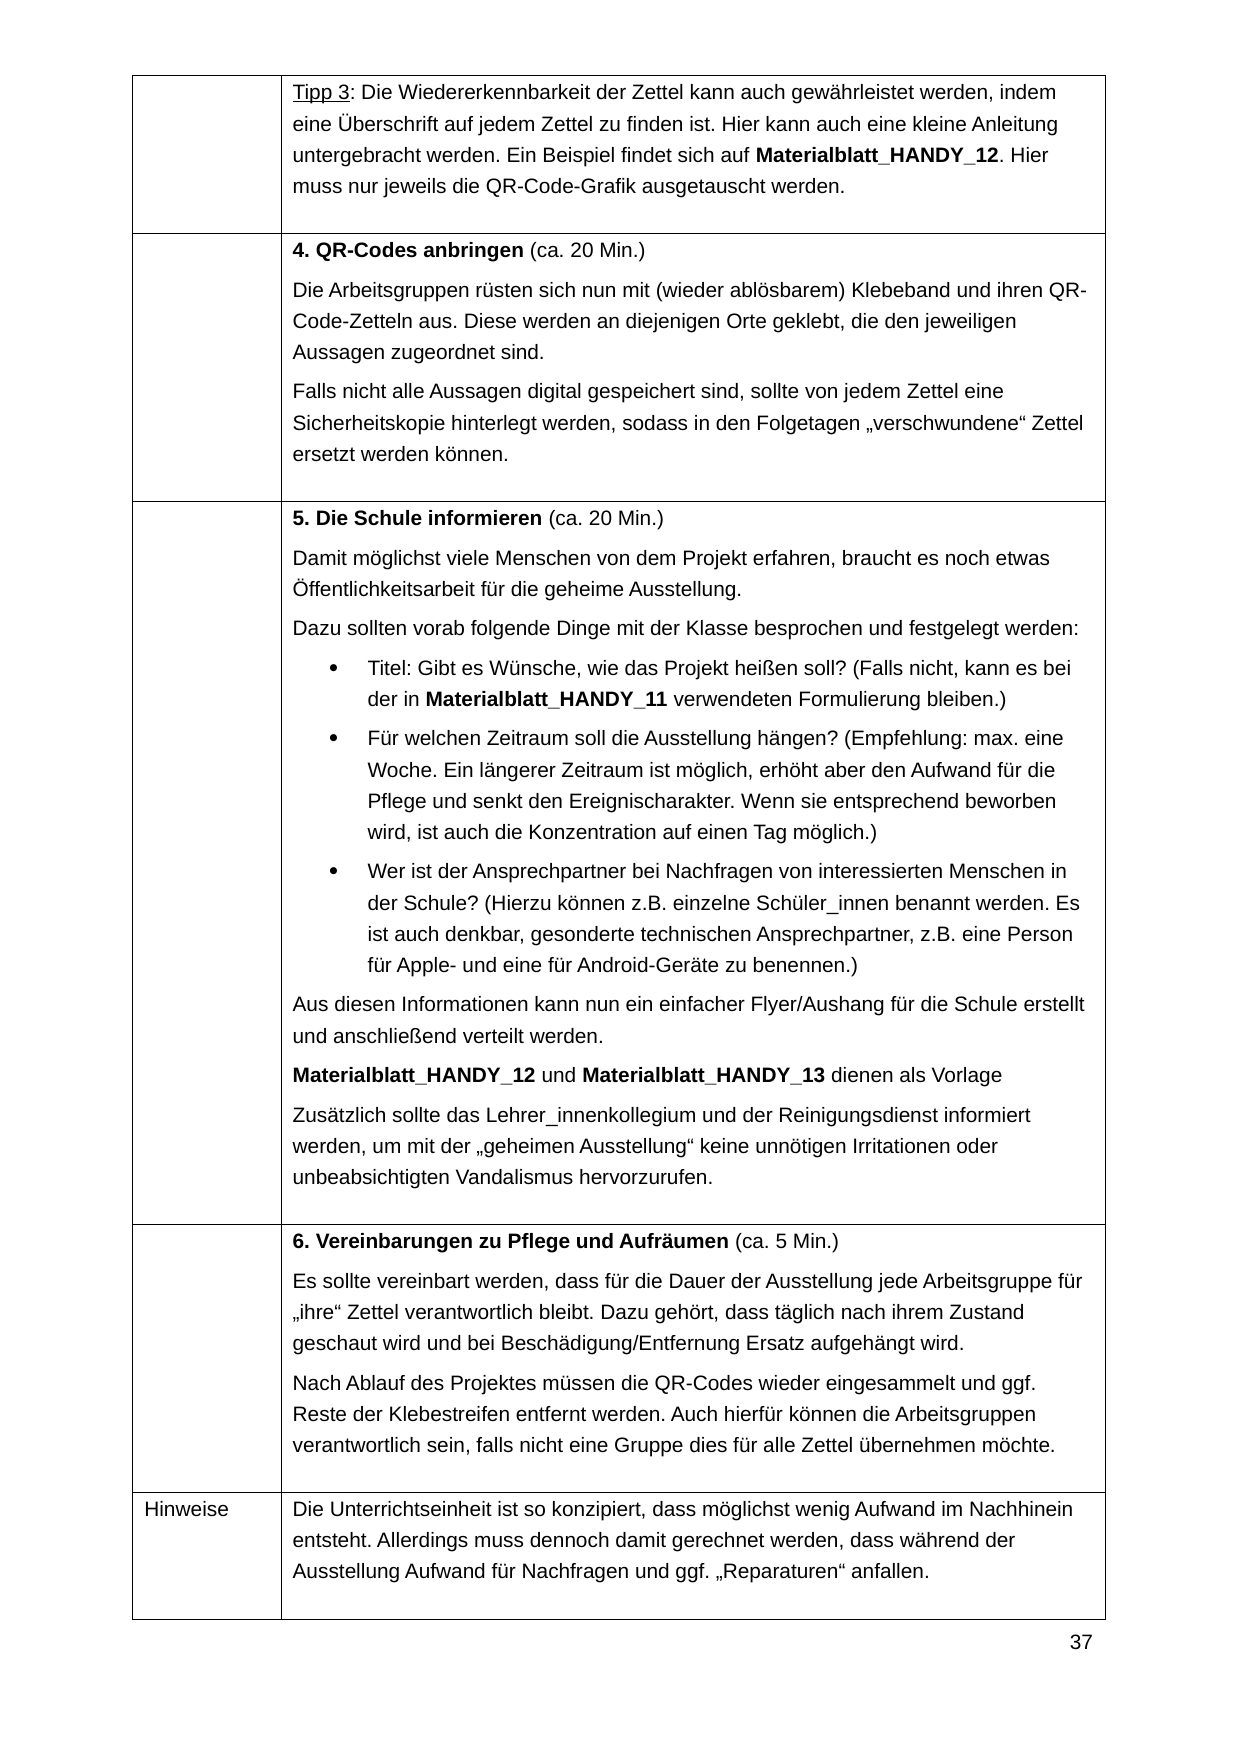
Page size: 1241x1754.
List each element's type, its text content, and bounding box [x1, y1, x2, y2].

table_cell Hinweise [133, 1493, 281, 1618]
table_cell Tipp 3: Die Wiedererkennbarkeit der Zettel kann auch gewährleistet werden, indem eine Überschrift auf jedem Zettel zu finden ist. Hier kann auch eine kleine Anleitung untergebracht werden. Ein Beispiel findet sich auf Materialblatt_HANDY_12. Hier muss nur jeweils die QR-Code-Grafik ausgetauscht werden. [282, 76, 1105, 233]
table_cell 6. Vereinbarungen zu Pflege und Aufräumen (ca. 5 Min.) Es sollte vereinbart werden, dass für die Dauer der Ausstellung jede Arbeitsgruppe für „ihre“ Zettel verantwortlich bleibt. Dazu gehört, dass täglich nach ihrem Zustand geschaut wird und bei Beschädigung/Entfernung Ersatz aufgehängt wird. Nach Ablauf des Projektes müssen die QR-Codes wieder eingesammelt und ggf. Reste der Klebestreifen entfernt werden. Auch hierfür können die Arbeitsgruppen verantwortlich sein, falls nicht eine Gruppe dies für alle Zettel übernehmen möchte. [282, 1225, 1105, 1492]
table_cell [133, 76, 281, 233]
table_cell 4. QR-Codes anbringen (ca. 20 Min.) Die Arbeitsgruppen rüsten sich nun mit (wieder ablösbarem) Klebeband und ihren QR-Code-Zetteln aus. Diese werden an diejenigen Orte geklebt, die den jeweiligen Aussagen zugeordnet sind. Falls nicht alle Aussagen digital gespeichert sind, sollte von jedem Zettel eine Sicherheitskopie hinterlegt werden, sodass in den Folgetagen „verschwundene“ Zettel ersetzt werden können. [282, 234, 1105, 501]
table_cell [133, 502, 281, 1224]
table_cell [133, 1225, 281, 1492]
table_cell 5. Die Schule informieren (ca. 20 Min.) Damit möglichst viele Menschen von dem Projekt erfahren, braucht es noch etwas Öffentlichkeitsarbeit für die geheime Ausstellung. Dazu sollten vorab folgende Dinge mit der Klasse besprochen und festgelegt werden: Titel: Gibt es Wünsche, wie das Projekt heißen soll? (Falls nicht, kann es bei der in Materialblatt_HANDY_11 verwendeten Formulierung bleiben.) Für welchen Zeitraum soll die Ausstellung hängen? (Empfehlung: max. eine Woche. Ein längerer Zeitraum ist möglich, erhöht aber den Aufwand für die Pflege und senkt den Ereignischarakter. Wenn sie entsprechend beworben wird, ist auch die Konzentration auf einen Tag möglich.) Wer ist der Ansprechpartner bei Nachfragen von interessierten Menschen in der Schule? (Hierzu können z.B. einzelne Schüler_innen benannt werden. Es ist auch denkbar, gesonderte technischen Ansprechpartner, z.B. eine Person für Apple- und eine für Android-Geräte zu benennen.) Aus diesen Informationen kann nun ein einfacher Flyer/Aushang für die Schule erstellt und anschließend verteilt werden. Materialblatt_HANDY_12 und Materialblatt_HANDY_13 dienen als Vorlage Zusätzlich sollte das Lehrer_innenkollegium und der Reinigungsdienst informiert werden, um mit der „geheimen Ausstellung“ keine unnötigen Irritationen oder unbeabsichtigten Vandalismus hervorzurufen. [282, 502, 1105, 1224]
table_cell [133, 234, 281, 501]
table_cell Die Unterrichtseinheit ist so konzipiert, dass möglichst wenig Aufwand im Nachhinein entsteht. Allerdings muss dennoch damit gerechnet werden, dass während der Ausstellung Aufwand für Nachfragen und ggf. „Reparaturen“ anfallen. [282, 1493, 1105, 1618]
